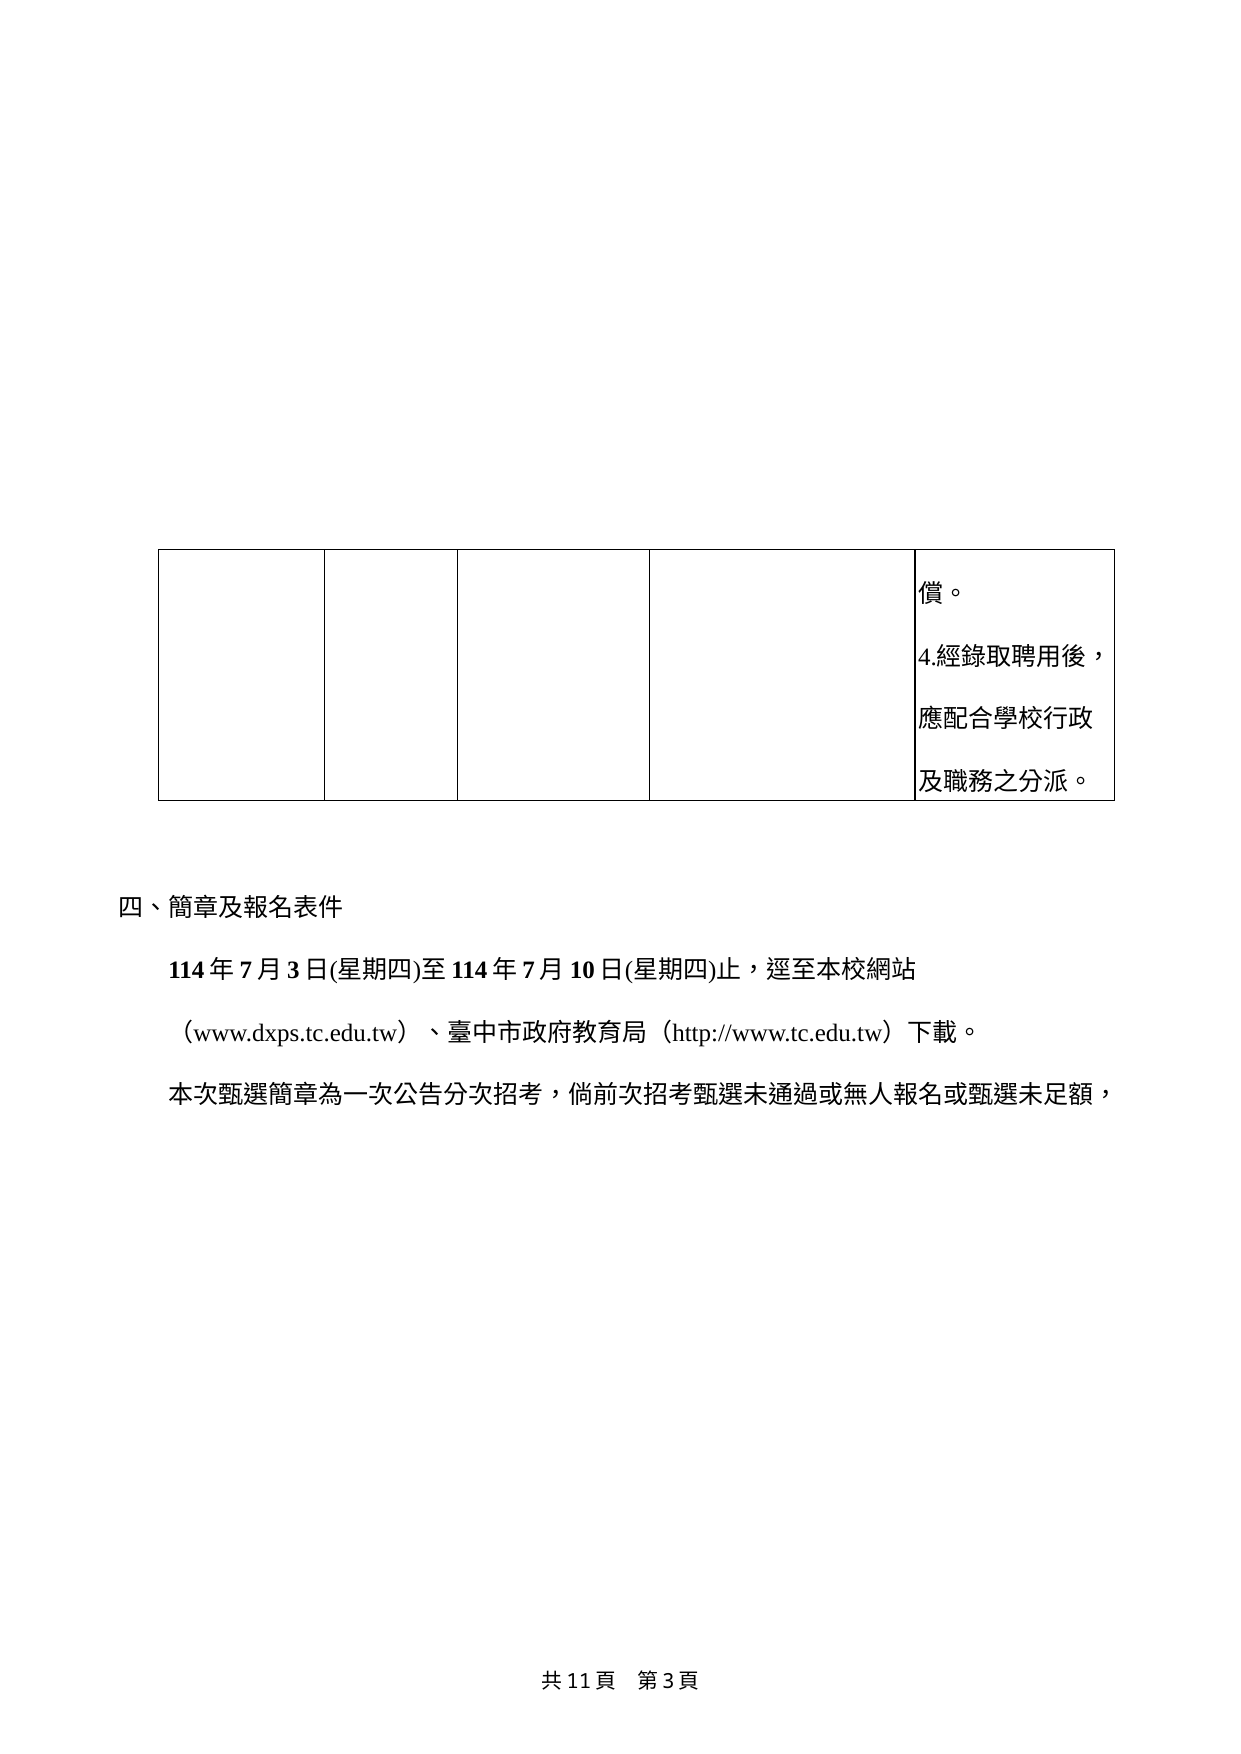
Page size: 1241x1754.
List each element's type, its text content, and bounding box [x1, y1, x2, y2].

table_cell [650, 550, 914, 800]
text 本次甄選簡章為一次公告分次招考，倘前次招考甄選未通過或無人報名或甄選未足額， [168, 1051, 1122, 1114]
table_cell [159, 550, 324, 800]
text 114年7月3日(星期四)至114年7月10日(星期四)止，逕至本校網站（www.dxps.tc.edu.tw）、臺中市政府教育局（http://www.tc.edu.tw）下載。 [168, 926, 1122, 1051]
table_cell [325, 550, 457, 800]
table_cell 償。 4.經錄取聘用後，應配合學校行政及職務之分派。 [916, 550, 1114, 800]
table_cell [458, 550, 649, 800]
text 四、簡章及報名表件 [118, 864, 1122, 926]
